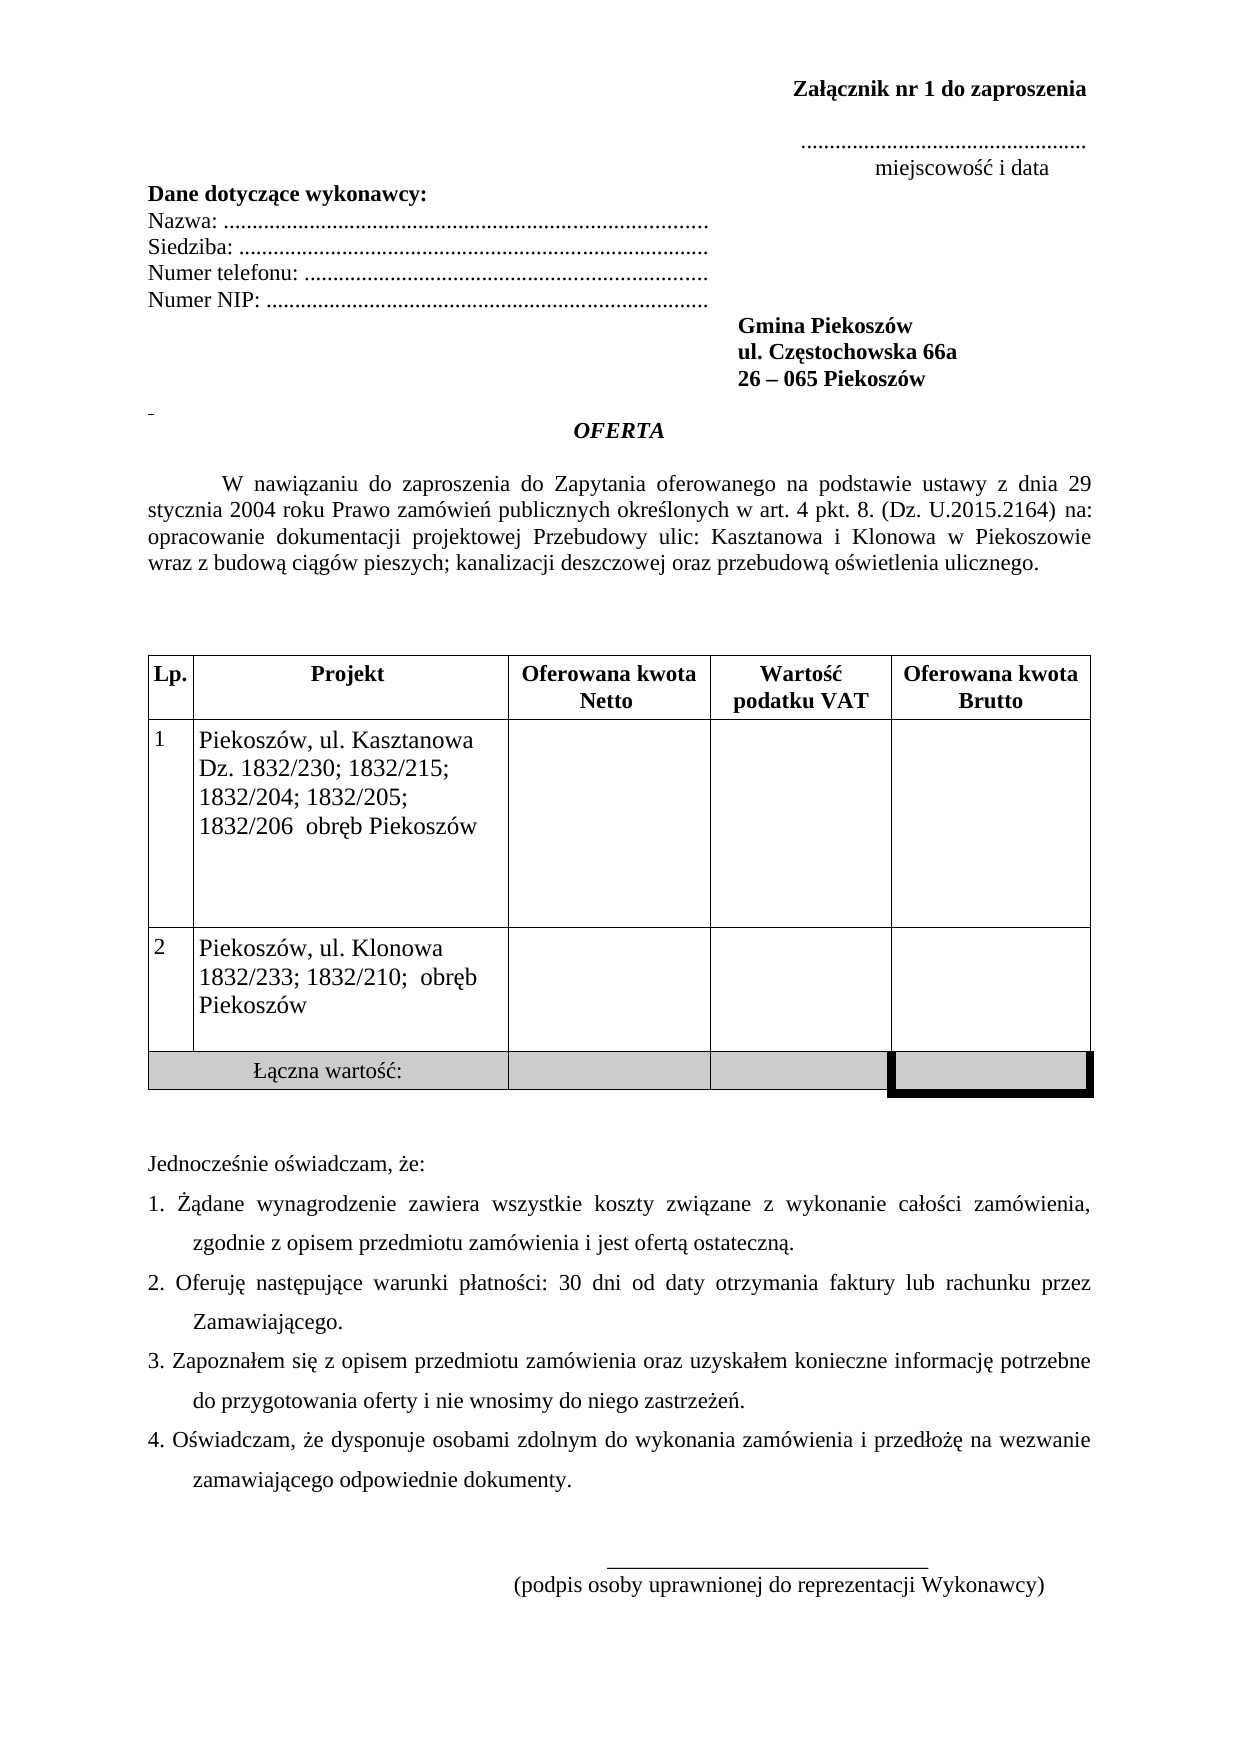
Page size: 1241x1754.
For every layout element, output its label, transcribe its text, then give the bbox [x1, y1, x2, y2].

text Siedziba: ............................................................ [148, 233, 1092, 259]
table_cell [892, 928, 1090, 1051]
text ____________________________ [590, 1545, 1092, 1571]
list 1. Żądane wynagrodzenie zawiera wszystkie koszty związane z wykonanie całości zamówienia, zgodnie z opisem przedmiotu zamówienia i jest ofertą ostateczną. [148, 1189, 1092, 1255]
text W nawiązaniu do zaproszenia do Zapytania oferowanego na podstawie ustawy z dnia 29 stycznia 2004 roku Prawo zamówień publicznych określonych w art. 4 pkt. 8. (Dz. U.2015.2164) na: opracowanie dokumentacji projektowej Przebudowy ulic: Kasztanowa i Klonowa w Piekoszowie wraz z budową ciągów pieszych; kanalizacji deszczowej oraz przebudową oświetlenia ulicznego. [148, 470, 1092, 576]
table_cell 1 [149, 720, 193, 927]
table_cell [711, 720, 891, 927]
table_cell Łączna wartość: [149, 1052, 508, 1089]
table_cell Piekoszów, ul. Kasztanowa Dz. 1832/230; 1832/215; 1832/204; 1832/205; 1832/206 obręb Piekoszów [194, 720, 508, 927]
subtitle OFERTA [148, 417, 1092, 444]
text Gmina Piekoszów [664, 312, 1092, 338]
text ul. Częstochowska 66a [148, 338, 1092, 365]
table_header Projekt [194, 656, 508, 719]
table_cell Piekoszów, ul. Klonowa 1832/233; 1832/210; obręb Piekoszów [194, 928, 508, 1051]
text Jednocześnie oświadczam, że: [148, 1150, 1092, 1176]
text Numer NIP: ........................................................ [148, 286, 1092, 312]
subtitle Załącznik nr 1 do zaproszenia [148, 75, 1092, 101]
text (podpis osoby uprawnionej do reprezentacji Wykonawcy) [148, 1571, 1092, 1598]
table_cell [711, 1052, 887, 1089]
table_header Wartość podatku VAT [711, 656, 891, 719]
table_cell [896, 1052, 1086, 1089]
table_cell 2 [149, 928, 193, 1051]
table_header Oferowana kwota Netto [509, 656, 710, 719]
table_header Oferowana kwota Brutto [892, 656, 1090, 719]
text Nazwa: ............................................................. . [148, 207, 1092, 233]
table_cell [509, 1052, 710, 1089]
list 4. Oświadczam, że dysponuje osobami zdolnym do wykonania zamówienia i przedłożę na wezwanie zamawiającego odpowiednie dokumenty. [148, 1426, 1092, 1492]
text miejscowość i data [148, 154, 1092, 180]
table_header Lp. [149, 656, 193, 719]
list 3. Zapoznałem się z opisem przedmiotu zamówienia oraz uzyskałem konieczne informację potrzebne do przygotowania oferty i nie wnosimy do niego zastrzeżeń. [148, 1347, 1092, 1413]
table_cell [711, 928, 891, 1051]
text 26 – 065 Piekoszów [148, 365, 1092, 391]
table_cell [892, 720, 1090, 927]
table_cell [509, 928, 710, 1051]
table_cell [509, 720, 710, 927]
text Numer telefonu: ................................................ [148, 259, 1092, 286]
subtitle Dane dotyczące wykonawcy: [148, 180, 1092, 207]
text .................................................. [148, 128, 1092, 154]
list 2. Oferuję następujące warunki płatności: 30 dni od daty otrzymania faktury lub rachunku przez Zamawiającego. [148, 1268, 1092, 1334]
